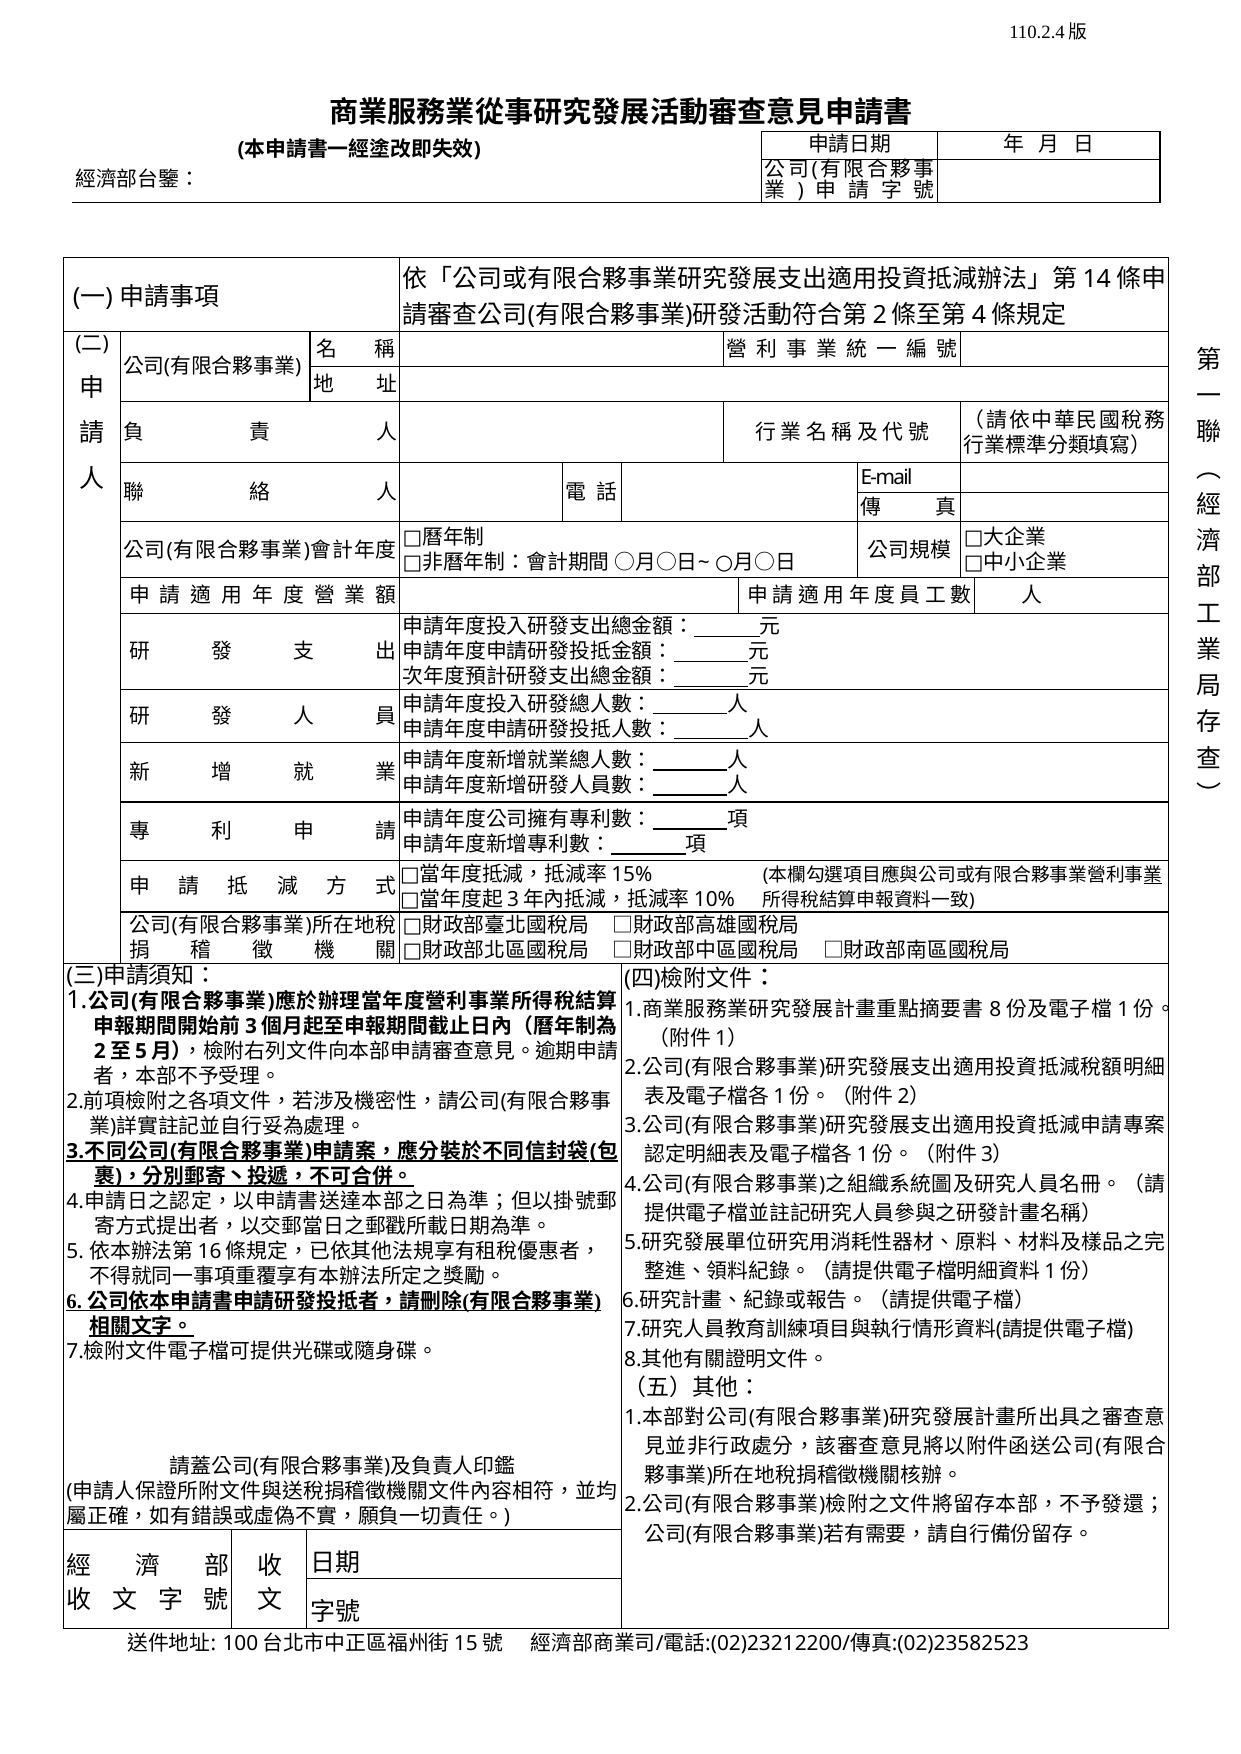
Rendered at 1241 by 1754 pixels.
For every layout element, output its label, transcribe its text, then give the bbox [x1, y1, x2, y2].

table_cell [1169, 1375, 1177, 1528]
table_cell [400, 332, 723, 366]
table_cell 請蓋公司(有限合夥事業)及負責人印鑑 (申請人保證所附文件與送稅捐稽徵機關文件內容相符，並均屬正確，如有錯誤或虛偽不實，願負一切責任。) [64, 1375, 621, 1528]
table_cell [961, 463, 1168, 492]
table_header 申請日期 [762, 132, 937, 159]
table_cell (一) 申請事項 [64, 258, 399, 331]
text 送件地址: 100台北市中正區福州街15號 經濟部商業司/電話:(02)23212200/傳真:(02)23582523 [127, 1629, 1128, 1656]
table_cell [1169, 1529, 1177, 1578]
table_header 商業服務業從事研究發展活動審查意見申請書 [994, 9, 1134, 51]
table_cell 聯絡人 [121, 463, 399, 521]
table_cell (二) 申 請 人 [64, 332, 120, 962]
table_cell E-mail [858, 463, 960, 492]
table_cell [1169, 401, 1177, 462]
table_cell 依「公司或有限合夥事業研究發展支出適用投資抵減辦法」第14條申請審查公司(有限合夥事業)研發活動符合第2條至第4條規定 [400, 258, 1168, 331]
table_cell □大企業 □中小企業 [961, 522, 1168, 577]
table_cell [1169, 577, 1177, 612]
table_cell 公司(有限合夥事業) [121, 332, 309, 401]
table_cell 人 [975, 578, 1168, 612]
table_cell 專利申請 [121, 803, 399, 860]
table_cell [1169, 1578, 1177, 1628]
table_cell 申請適用年度營業額 [121, 578, 399, 612]
table_cell 申請年度投入研發總人數： 人 申請年度申請研發投抵人數： 人 [400, 690, 1168, 742]
table_cell [961, 493, 1168, 521]
table_cell 公司(有限合夥事業)會計年度 [121, 522, 399, 577]
table_cell □曆年制 □非曆年制：會計期間 ○月○日~ ○月○日 [400, 522, 857, 577]
table_cell (二) 申 請 人 [1181, 332, 1240, 1218]
table_cell 申請年度公司擁有專利數： 項 申請年度新增專利數： 項 [400, 803, 1168, 860]
table_cell 申請抵減方式 [121, 861, 399, 911]
table_cell 新增就業 [121, 743, 399, 801]
table_cell 名稱 [311, 332, 399, 366]
table_cell [1169, 462, 1177, 492]
table_cell [1169, 911, 1177, 962]
table_cell 傳真 [858, 493, 960, 521]
table_cell [400, 463, 562, 521]
table_cell 公司規模 [858, 522, 960, 577]
table_cell [400, 402, 723, 462]
table_cell 申請年度新增就業總人數： 人 申請年度新增研發人員數： 人 [400, 743, 1168, 801]
table_header 年 月 日 [938, 132, 1159, 159]
table_cell [400, 578, 738, 612]
table_cell [1169, 521, 1177, 577]
table_cell [1169, 257, 1177, 331]
table_cell [1169, 801, 1177, 860]
table_cell 負責人 [121, 402, 399, 462]
table_cell [1169, 366, 1177, 401]
table_cell 電話 [563, 463, 621, 521]
table_cell (本欄勾選項目應與公司或有限合夥事業營利事業所得稅結算申報資料一致) [760, 861, 1168, 911]
table_cell [938, 160, 1159, 202]
table_cell 營利事業統一編號 [724, 332, 960, 366]
table_cell (四)檢附文件： 1.商業服務業研究發展計畫重點摘要書8份及電子檔1份。（附件1） 2.公司(有限合夥事業)研究發展支出適用投資抵減稅額明細表及電子檔各1份。（附件2） 3.公司(有限合夥事業)研究發展支出適用投資抵減申請專案認定明細表及電子檔各1份。（附件3） 4.公司(有限合夥事業)之組織系統圖及研究人員名冊。（請提供電子檔並註記研究人員參與之研發計畫名稱） 5.研究發展單位研究用消耗性器材、原料、材料及樣品之完整進、領料紀錄。（請提供電子檔明細資料1份） 6.研究計畫、紀錄或報告。（請提供電子檔） 7.研究人員教育訓練項目與執行情形資料(請提供電子檔) 8.其他有關證明文件。 （五）其他： 1.本部對公司(有限合夥事業)研究發展計畫所出具之審查意見並非行政處分，該審查意見將以附件函送公司(有限合夥事業)所在地稅捐稽徵機關核辦。 2.公司(有限合夥事業)檢附之文件將留存本部，不予發還；公司(有限合夥事業)若有需要，請自行備份留存。 [622, 964, 1168, 1628]
table_cell [961, 332, 1168, 366]
table_cell □當年度抵減，抵減率15% □當年度起3年內抵減，抵減率10% [400, 861, 760, 911]
table_cell 地址 [311, 367, 399, 401]
table_cell [400, 367, 1168, 401]
table_cell [622, 463, 857, 521]
table_cell □財政部臺北國稅局 □財政部高雄國稅局 □財政部北區國稅局 □財政部中區國稅局 □財政部南區國稅局 [400, 913, 1168, 962]
table_cell 申請年度投入研發支出總金額： 元 申請年度申請研發投抵金額： 元 次年度預計研發支出總金額： 元 [400, 614, 1168, 689]
table_cell （請依中華民國稅務行業標準分類填寫） [961, 402, 1168, 462]
table_cell [1169, 331, 1177, 366]
table_cell [1169, 492, 1177, 521]
table_cell [1169, 689, 1177, 742]
table_cell 收 文 [232, 1530, 306, 1628]
table_header (本申請書一經塗改即失效) 經濟部台鑒： [72, 131, 761, 202]
table_cell 申請適用年度員工數 [739, 578, 974, 612]
table_cell 研發人員 [121, 690, 399, 742]
table_cell 經濟部 收文字號 [64, 1530, 231, 1628]
table_cell 公司(有限合夥事業)所在地稅捐稽徵機關 [121, 913, 399, 962]
table_cell 研發支出 [121, 614, 399, 689]
table_cell [1169, 963, 1177, 1375]
table_cell 行 業 名 稱 及 代 號 [724, 402, 960, 462]
table_cell [1169, 860, 1177, 911]
table_cell 字號 [307, 1579, 621, 1628]
table_cell 公司(有限合夥事業)申請字號 [762, 160, 937, 202]
table_header 商業服務業從事研究發展活動審查意見申請書 [63, 89, 1177, 257]
table_cell [1169, 742, 1177, 801]
table_cell 日期 [307, 1530, 621, 1578]
table_cell (三)申請須知： 1.公司(有限合夥事業)應於辦理當年度營利事業所得稅結算申報期間開始前3個月起至申報期間截止日內（曆年制為2至5月），檢附右列文件向本部申請審查意見。逾期申請者，本部不予受理。 2.前項檢附之各項文件，若涉及機密性，請公司(有限合夥事業)詳實註記並自行妥為處理。 3.不同公司(有限合夥事業)申請案，應分裝於不同信封袋(包裹)，分別郵寄丶投遞，不可合併。 4.申請日之認定，以申請書送達本部之日為準；但以掛號郵寄方式提出者，以交郵當日之郵戳所載日期為準。 5. 依本辦法第16條規定，已依其他法規享有租稅優惠者，不得就同一事項重覆享有本辦法所定之獎勵。 6. 公司依本申請書申請研發投抵者，請刪除(有限合夥事業)相關文字。 7.檢附文件電子檔可提供光碟或隨身碟。 [64, 964, 621, 1375]
table_cell [1169, 613, 1177, 689]
